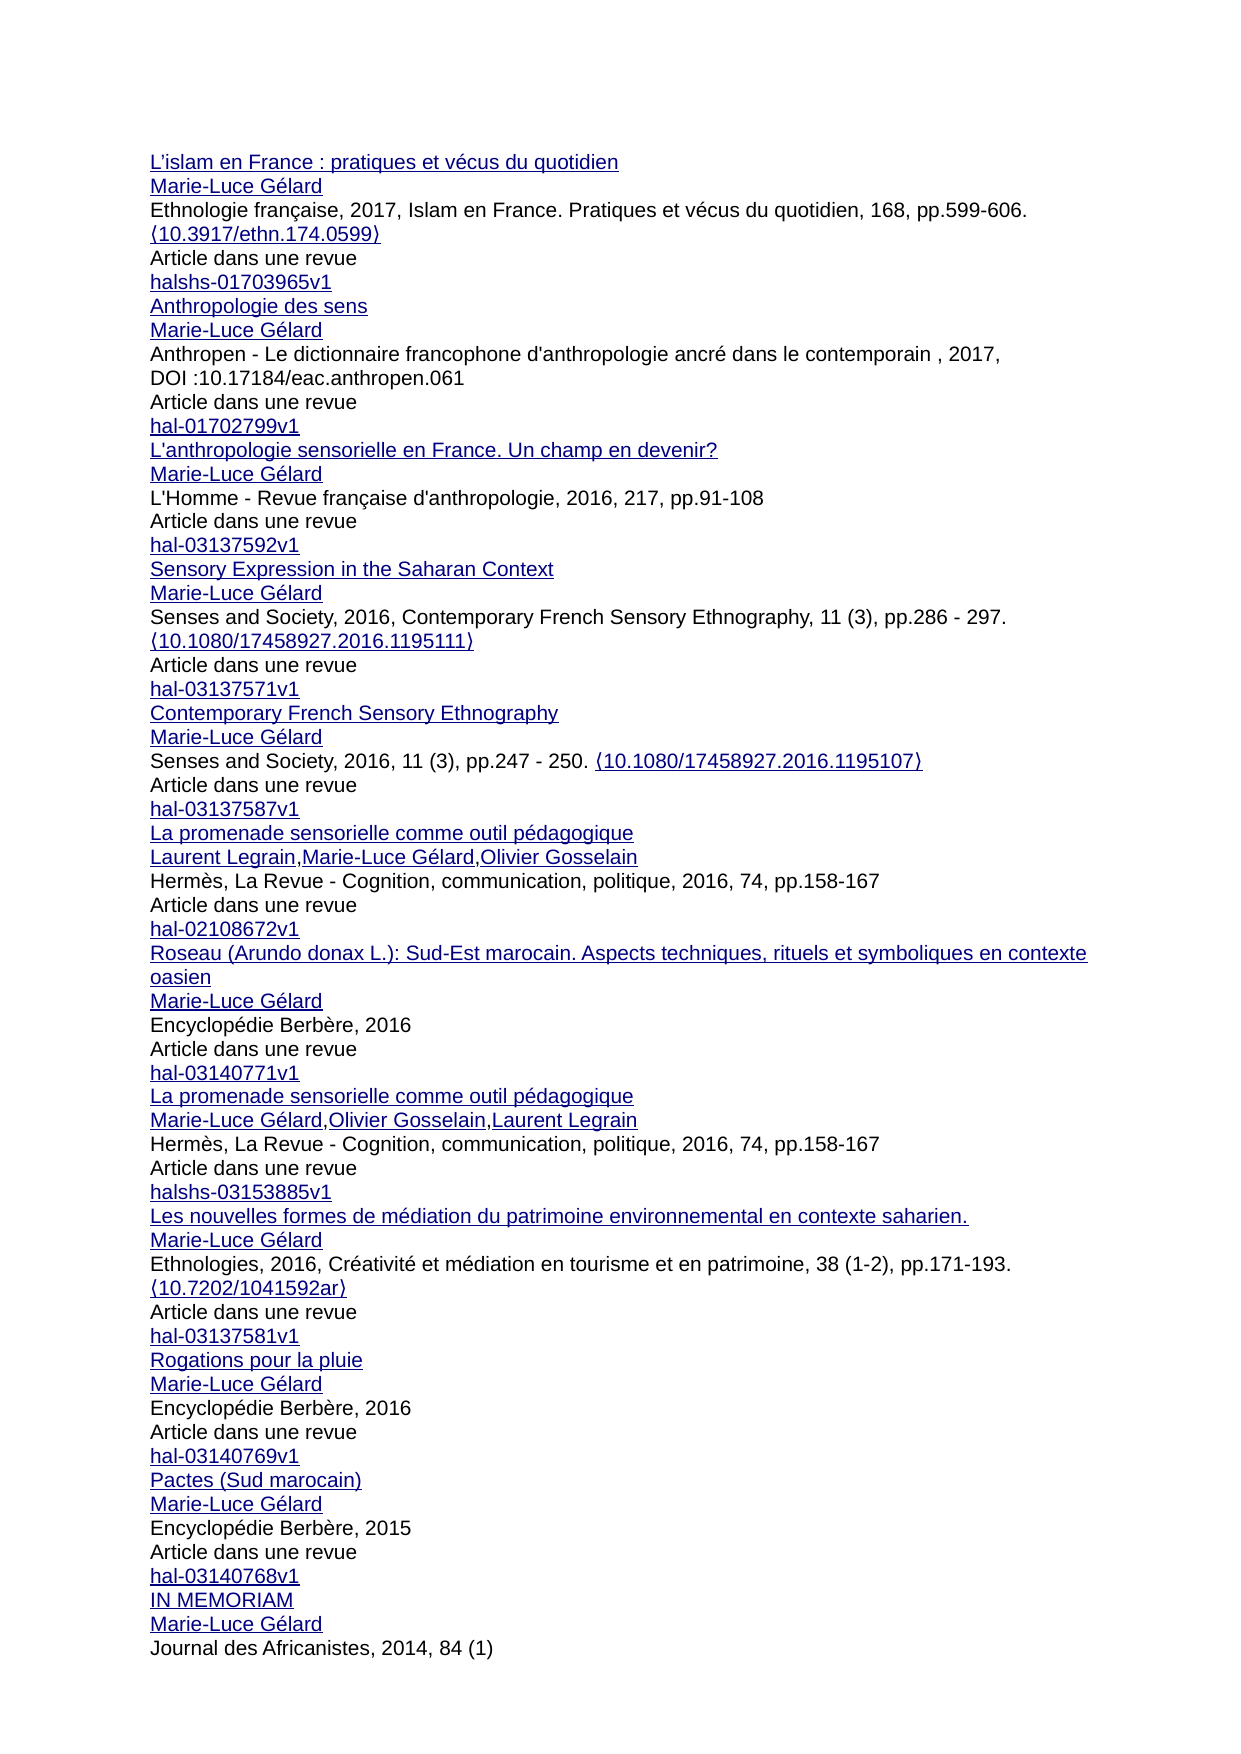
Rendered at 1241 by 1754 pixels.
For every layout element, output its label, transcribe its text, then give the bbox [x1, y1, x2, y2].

table_cell Pactes (Sud marocain) Marie-Luce Gélard Encyclopédie Berbère, 2015 Article dans une revue hal-03140768v1 [150, 1468, 1090, 1587]
table_cell La promenade sensorielle comme outil pédagogique Laurent Legrain,Marie-Luce Gélard,Olivier Gosselain Hermès, La Revue - Cognition, communication, politique, 2016, 74, pp.158-167 Article dans une revue hal-02108672v1 [150, 821, 1090, 941]
table_cell Rogations pour la pluie Marie-Luce Gélard Encyclopédie Berbère, 2016 Article dans une revue hal-03140769v1 [150, 1348, 1090, 1468]
table_cell IN MEMORIAM Marie-Luce Gélard Journal des Africanistes, 2014, 84 (1) [150, 1588, 1090, 1659]
table_cell L'anthropologie sensorielle en France. Un champ en devenir? Marie-Luce Gélard L'Homme - Revue française d'anthropologie, 2016, 217, pp.91-108 Article dans une revue hal-03137592v1 [150, 438, 1090, 557]
table_cell L’islam en France : pratiques et vécus du quotidien Marie-Luce Gélard Ethnologie française, 2017, Islam en France. Pratiques et vécus du quotidien, 168, pp.599-606. ⟨10.3917/ethn.174.0599⟩ Article dans une revue halshs-01703965v1 [150, 150, 1090, 294]
table_cell Anthropologie des sens Marie-Luce Gélard Anthropen - Le dictionnaire francophone d'anthropologie ancré dans le contemporain , 2017, DOI :10.17184/eac.anthropen.061 Article dans une revue hal-01702799v1 [150, 294, 1090, 437]
table_cell Contemporary French Sensory Ethnography Marie-Luce Gélard Senses and Society, 2016, 11 (3), pp.247 - 250. ⟨10.1080/17458927.2016.1195107⟩ Article dans une revue hal-03137587v1 [150, 701, 1090, 821]
table_cell Sensory Expression in the Saharan Context Marie-Luce Gélard Senses and Society, 2016, Contemporary French Sensory Ethnography, 11 (3), pp.286 - 297. ⟨10.1080/17458927.2016.1195111⟩ Article dans une revue hal-03137571v1 [150, 557, 1090, 701]
table_cell Les nouvelles formes de médiation du patrimoine environnemental en contexte saharien. Marie-Luce Gélard Ethnologies, 2016, Créativité et médiation en tourisme et en patrimoine, 38 (1-2), pp.171-193. ⟨10.7202/1041592ar⟩ Article dans une revue hal-03137581v1 [150, 1204, 1090, 1348]
table_cell La promenade sensorielle comme outil pédagogique Marie-Luce Gélard,Olivier Gosselain,Laurent Legrain Hermès, La Revue - Cognition, communication, politique, 2016, 74, pp.158-167 Article dans une revue halshs-03153885v1 [150, 1084, 1090, 1204]
table_cell Roseau (Arundo donax L.): Sud-Est marocain. Aspects techniques, rituels et symboliques en contexte oasien Marie-Luce Gélard Encyclopédie Berbère, 2016 Article dans une revue hal-03140771v1 [150, 941, 1090, 1084]
